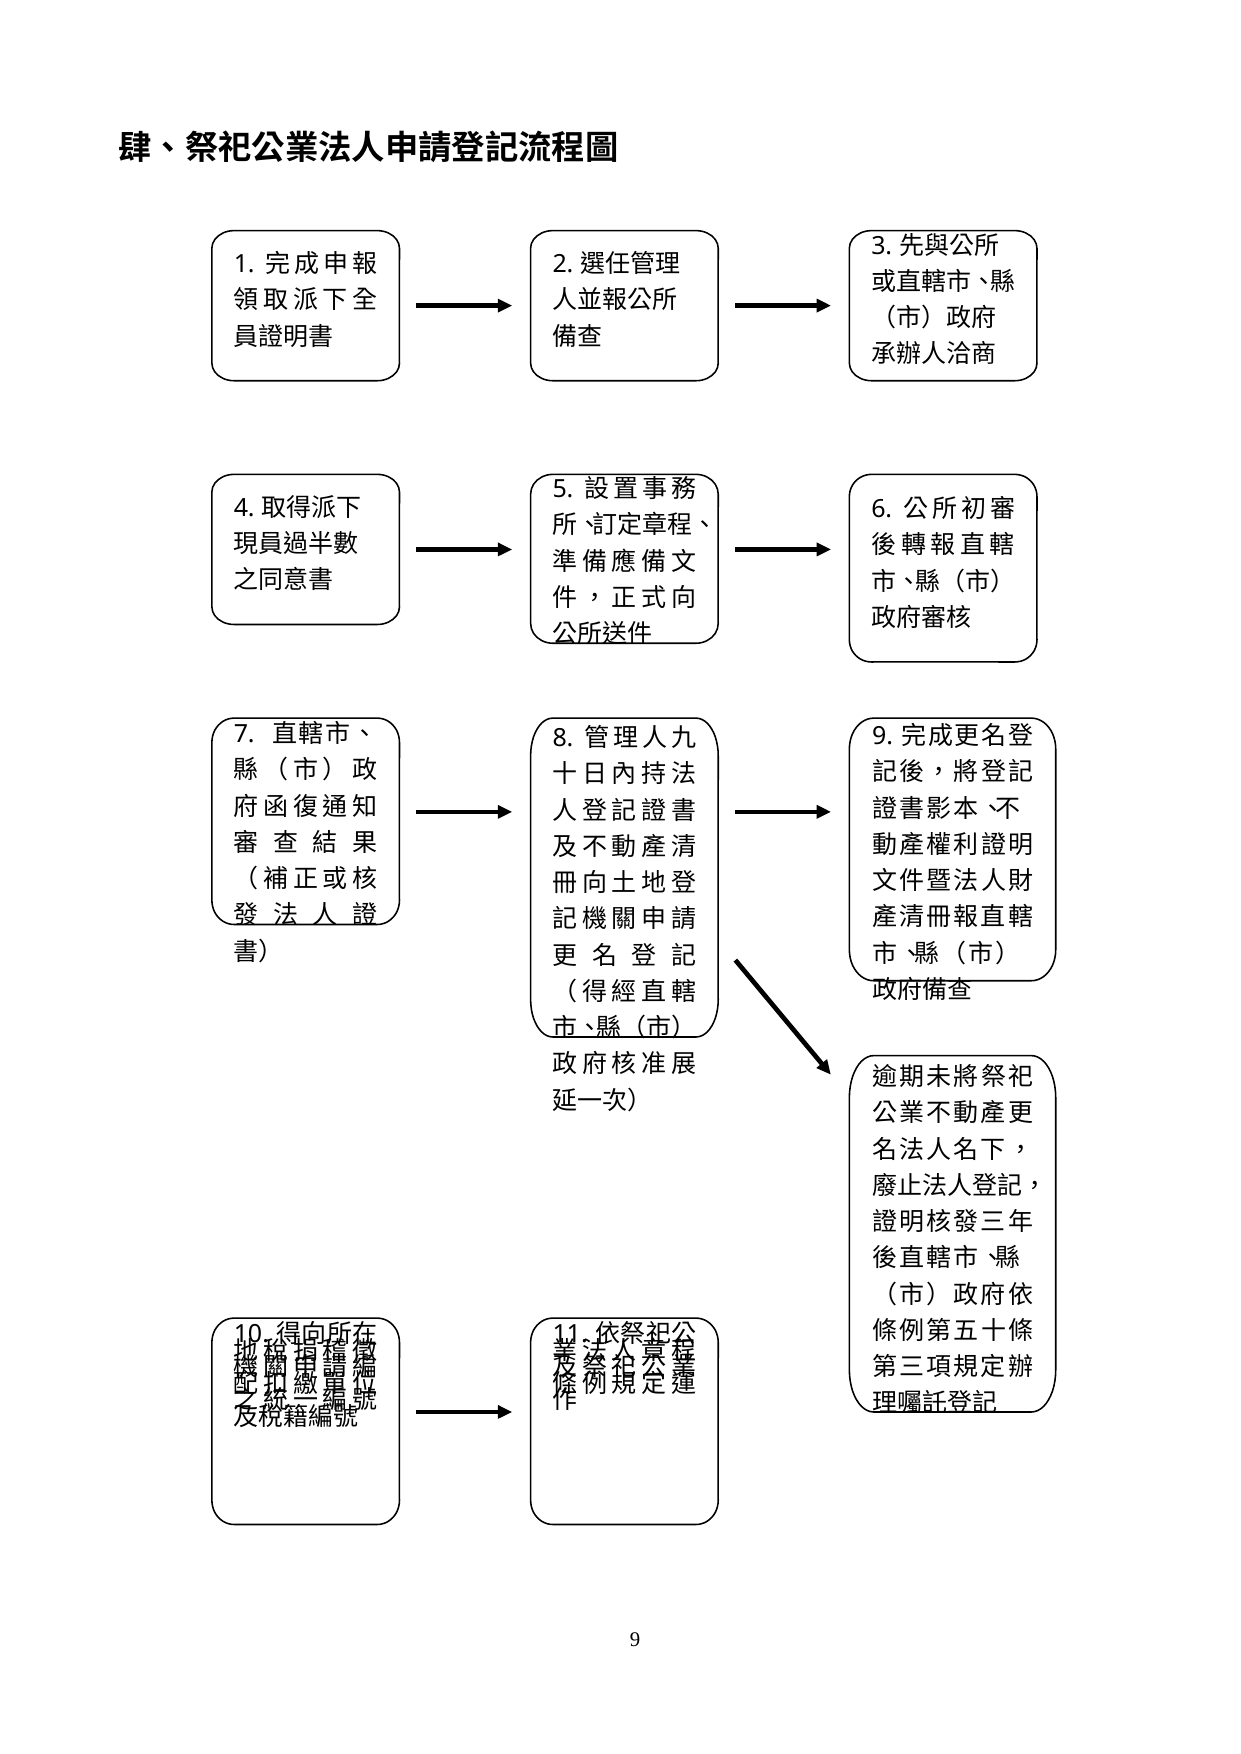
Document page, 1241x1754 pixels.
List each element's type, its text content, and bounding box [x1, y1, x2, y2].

text 肆、祭祀公業法人申請登記流程圖 [118, 118, 1152, 170]
